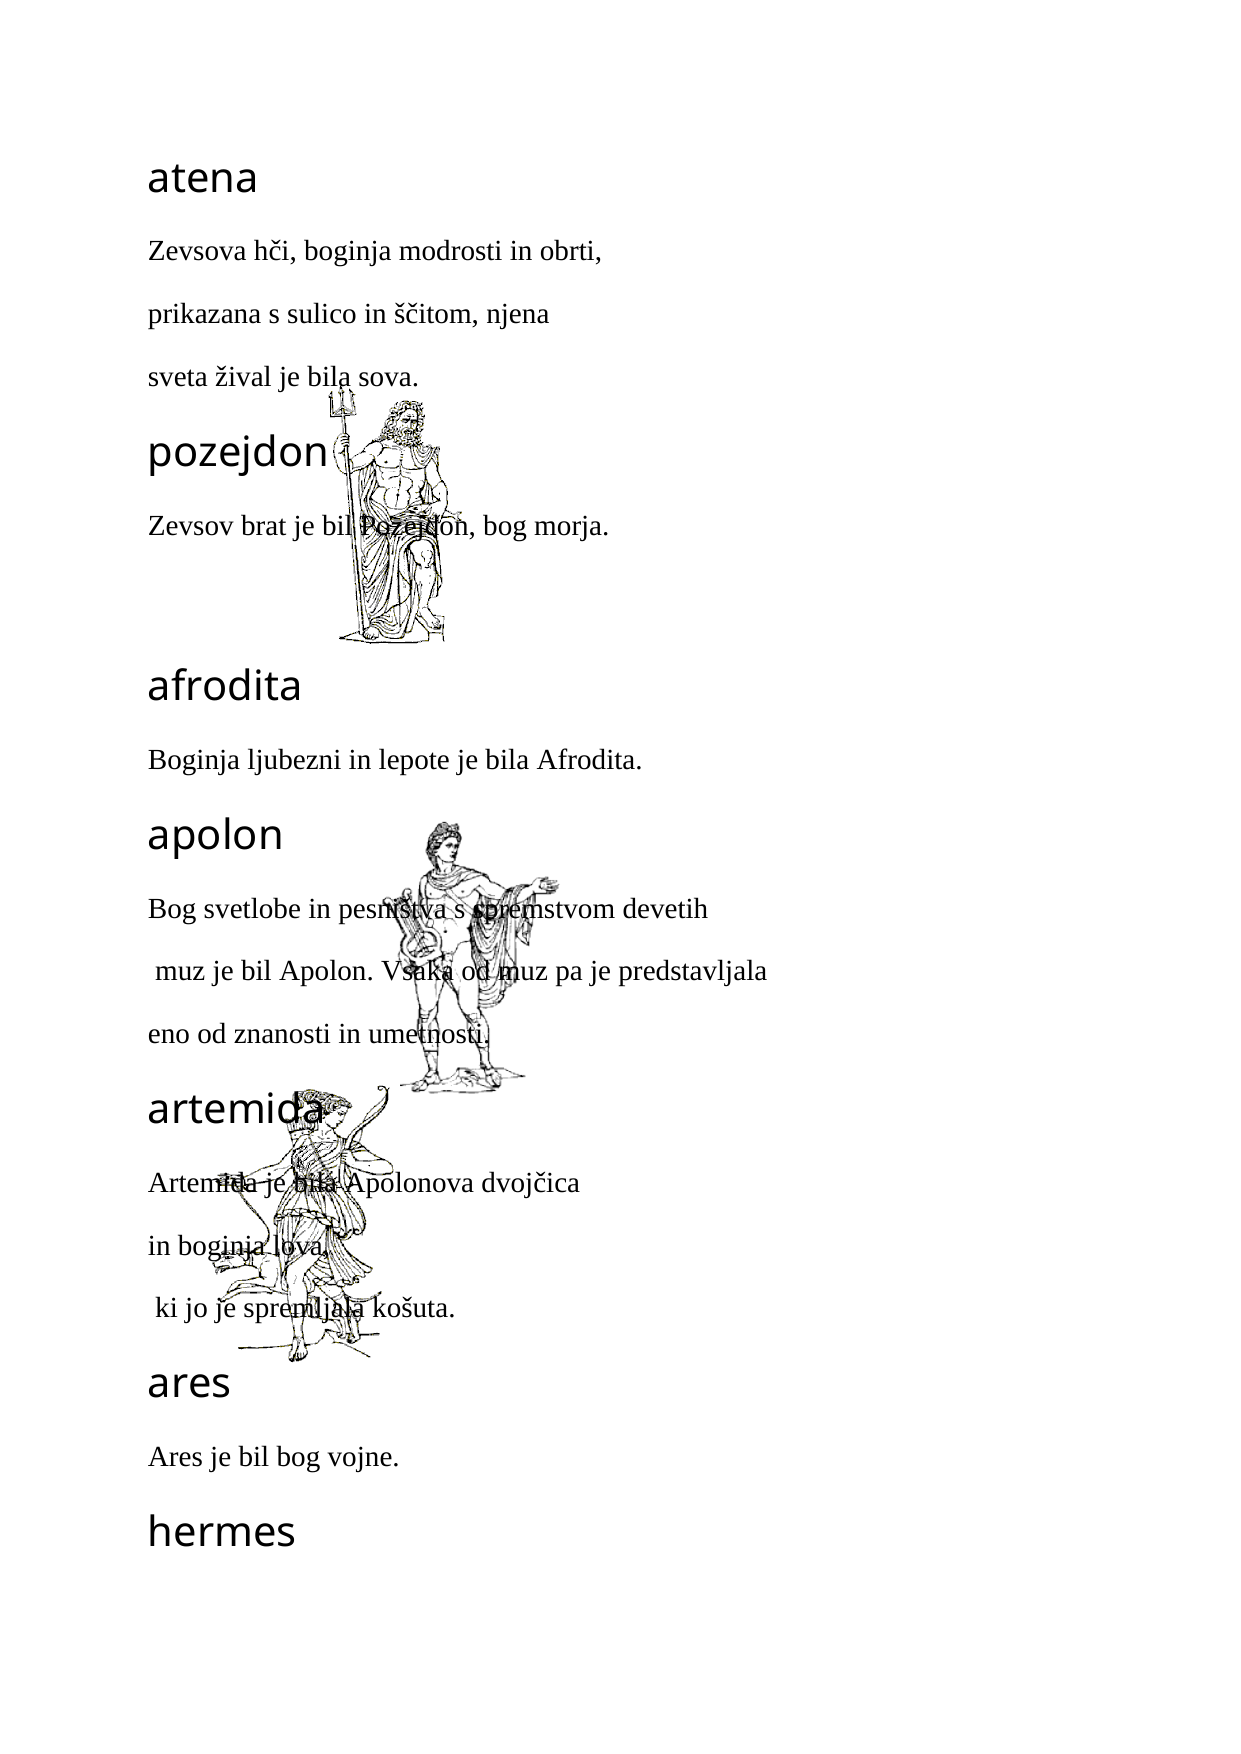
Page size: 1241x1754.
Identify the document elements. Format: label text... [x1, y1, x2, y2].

picture [316, 392, 465, 422]
picture [316, 478, 465, 508]
text Bog svetlobe in pesništva s spremstvom devetih [148, 891, 1093, 924]
text hermes [148, 1502, 1093, 1558]
text Zevsova hči, boginja modrosti in obrti, [148, 233, 1093, 267]
text Artemida je bila Apolonova dvojčica [148, 1165, 1093, 1198]
text Ares je bil bog vojne. [148, 1439, 1093, 1472]
text pozejdon [148, 422, 1093, 478]
text ares [148, 1353, 1093, 1410]
picture [316, 541, 465, 647]
text apolon [148, 805, 1093, 862]
text Boginja ljubezni in lepote je bila Afrodita. [148, 742, 1093, 776]
text artemida [148, 1079, 1093, 1136]
text afrodita [148, 656, 1093, 713]
picture [372, 987, 564, 1016]
picture [203, 1198, 400, 1228]
picture [203, 1261, 400, 1290]
text atena [148, 148, 1093, 204]
text eno od znanosti in umetnosti. [148, 1016, 1093, 1050]
text ki jo je spremljala košuta. [148, 1290, 1093, 1324]
picture [203, 1324, 400, 1353]
text sveta žival je bila sova. [148, 359, 1093, 392]
text in boginja lova, [148, 1228, 1093, 1261]
picture [203, 1136, 400, 1165]
picture [372, 924, 564, 953]
text prikazana s sulico in ščitom, njena [148, 296, 1093, 330]
picture [372, 862, 564, 891]
text Zevsov brat je bil Pozejdon, bog morja. [148, 508, 1093, 541]
text muz je bil Apolon. Vsaka od muz pa je predstavljala [148, 953, 1093, 987]
picture [203, 1050, 564, 1079]
